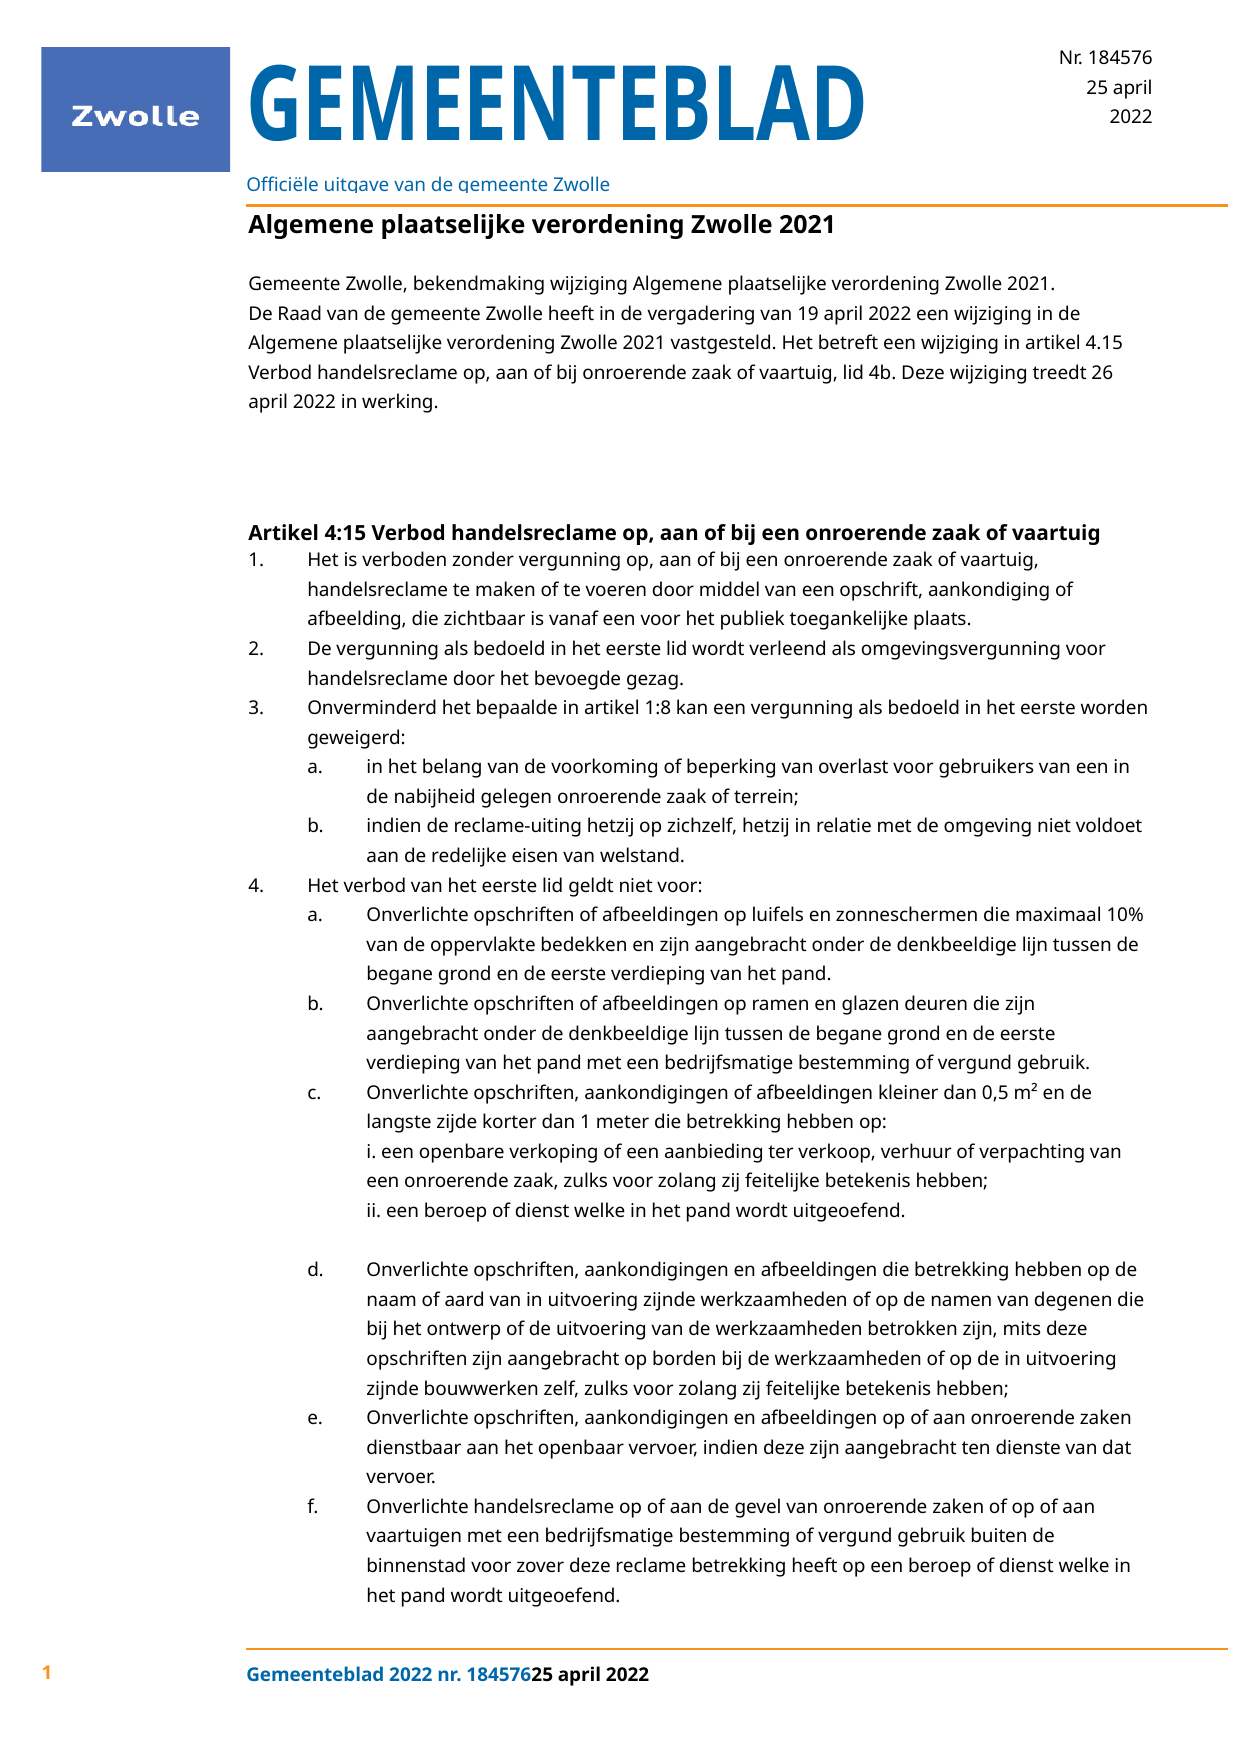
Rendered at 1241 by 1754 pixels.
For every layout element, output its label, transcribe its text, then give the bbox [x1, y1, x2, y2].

text De Raad van de gemeente Zwolle heeft in de vergadering van 19 april 2022 een wijziging in de Algemene plaatselijke verordening Zwolle 2021 vastgesteld. Het betreft een wijziging in artikel 4.15 Verbod handelsreclame op, aan of bij onroerende zaak of vaartuig, lid 4b. Deze wijziging treedt 26 april 2022 in werking. [248, 300, 1152, 414]
list Het verbod van het eerste lid geldt niet voor: [248, 872, 1152, 897]
list Onverlichte opschriften, aankondigingen en afbeeldingen op of aan onroerende zaken dienstbaar aan het openbaar vervoer, indien deze zijn aangebracht ten dienste van dat vervoer. [307, 1404, 1152, 1489]
text Gemeente Zwolle, bekendmaking wijziging Algemene plaatselijke verordening Zwolle 2021. [248, 270, 1152, 296]
list De vergunning als bedoeld in het eerste lid wordt verleend als omgevingsvergunning voor handelsreclame door het bevoegde gezag. [248, 635, 1152, 690]
list Onverlichte opschriften, aankondigingen of afbeeldingen kleiner dan 0,5 m² en de langste zijde korter dan 1 meter die betrekking hebben op: [307, 1079, 1152, 1134]
list in het belang van de voorkoming of beperking van overlast voor gebruikers van een in de nabijheid gelegen onroerende zaak of terrein; [307, 753, 1152, 809]
list Onverlichte opschriften of afbeeldingen op luifels en zonneschermen die maximaal 10% van de oppervlakte bedekken en zijn aangebracht onder de denkbeeldige lijn tussen de begane grond en de eerste verdieping van het pand. [307, 901, 1152, 986]
text Algemene plaatselijke verordening Zwolle 2021 [248, 207, 1152, 241]
picture [41, 47, 231, 172]
list Onverlichte handelsreclame op of aan de gevel van onroerende zaken of op of aan vaartuigen met een bedrijfsmatige bestemming of vergund gebruik buiten de binnenstad voor zover deze reclame betrekking heeft op een beroep of dienst welke in het pand wordt uitgeoefend. [307, 1493, 1152, 1607]
list i. een openbare verkoping of een aanbieding ter verkoop, verhuur of verpachting van een onroerende zaak, zulks voor zolang zij feitelijke betekenis hebben; [307, 1138, 1152, 1193]
text Artikel 4:15 Verbod handelsreclame op, aan of bij een onroerende zaak of vaartuig [248, 518, 1152, 546]
list Onverlichte opschriften of afbeeldingen op ramen en glazen deuren die zijn aangebracht onder de denkbeeldige lijn tussen de begane grond en de eerste verdieping van het pand met een bedrijfsmatige bestemming of vergund gebruik. [307, 990, 1152, 1075]
list Onverminderd het bepaalde in artikel 1:8 kan een vergunning als bedoeld in het eerste worden geweigerd: [248, 694, 1152, 749]
list Onverlichte opschriften, aankondigingen en afbeeldingen die betrekking hebben op de naam of aard van in uitvoering zijnde werkzaamheden of op de namen van degenen die bij het ontwerp of de uitvoering van de werkzaamheden betrokken zijn, mits deze opschriften zijn aangebracht op borden bij de werkzaamheden of op de in uitvoering zijnde bouwwerken zelf, zulks voor zolang zij feitelijke betekenis hebben; [307, 1256, 1152, 1400]
list Het is verboden zonder vergunning op, aan of bij een onroerende zaak of vaartuig, handelsreclame te maken of te voeren door middel van een opschrift, aankondiging of afbeelding, die zichtbaar is vanaf een voor het publiek toegankelijke plaats. [248, 546, 1152, 631]
list ii. een beroep of dienst welke in het pand wordt uitgeoefend. [307, 1197, 1152, 1223]
list indien de reclame-uiting hetzij op zichzelf, hetzij in relatie met de omgeving niet voldoet aan de redelijke eisen van welstand. [307, 813, 1152, 868]
